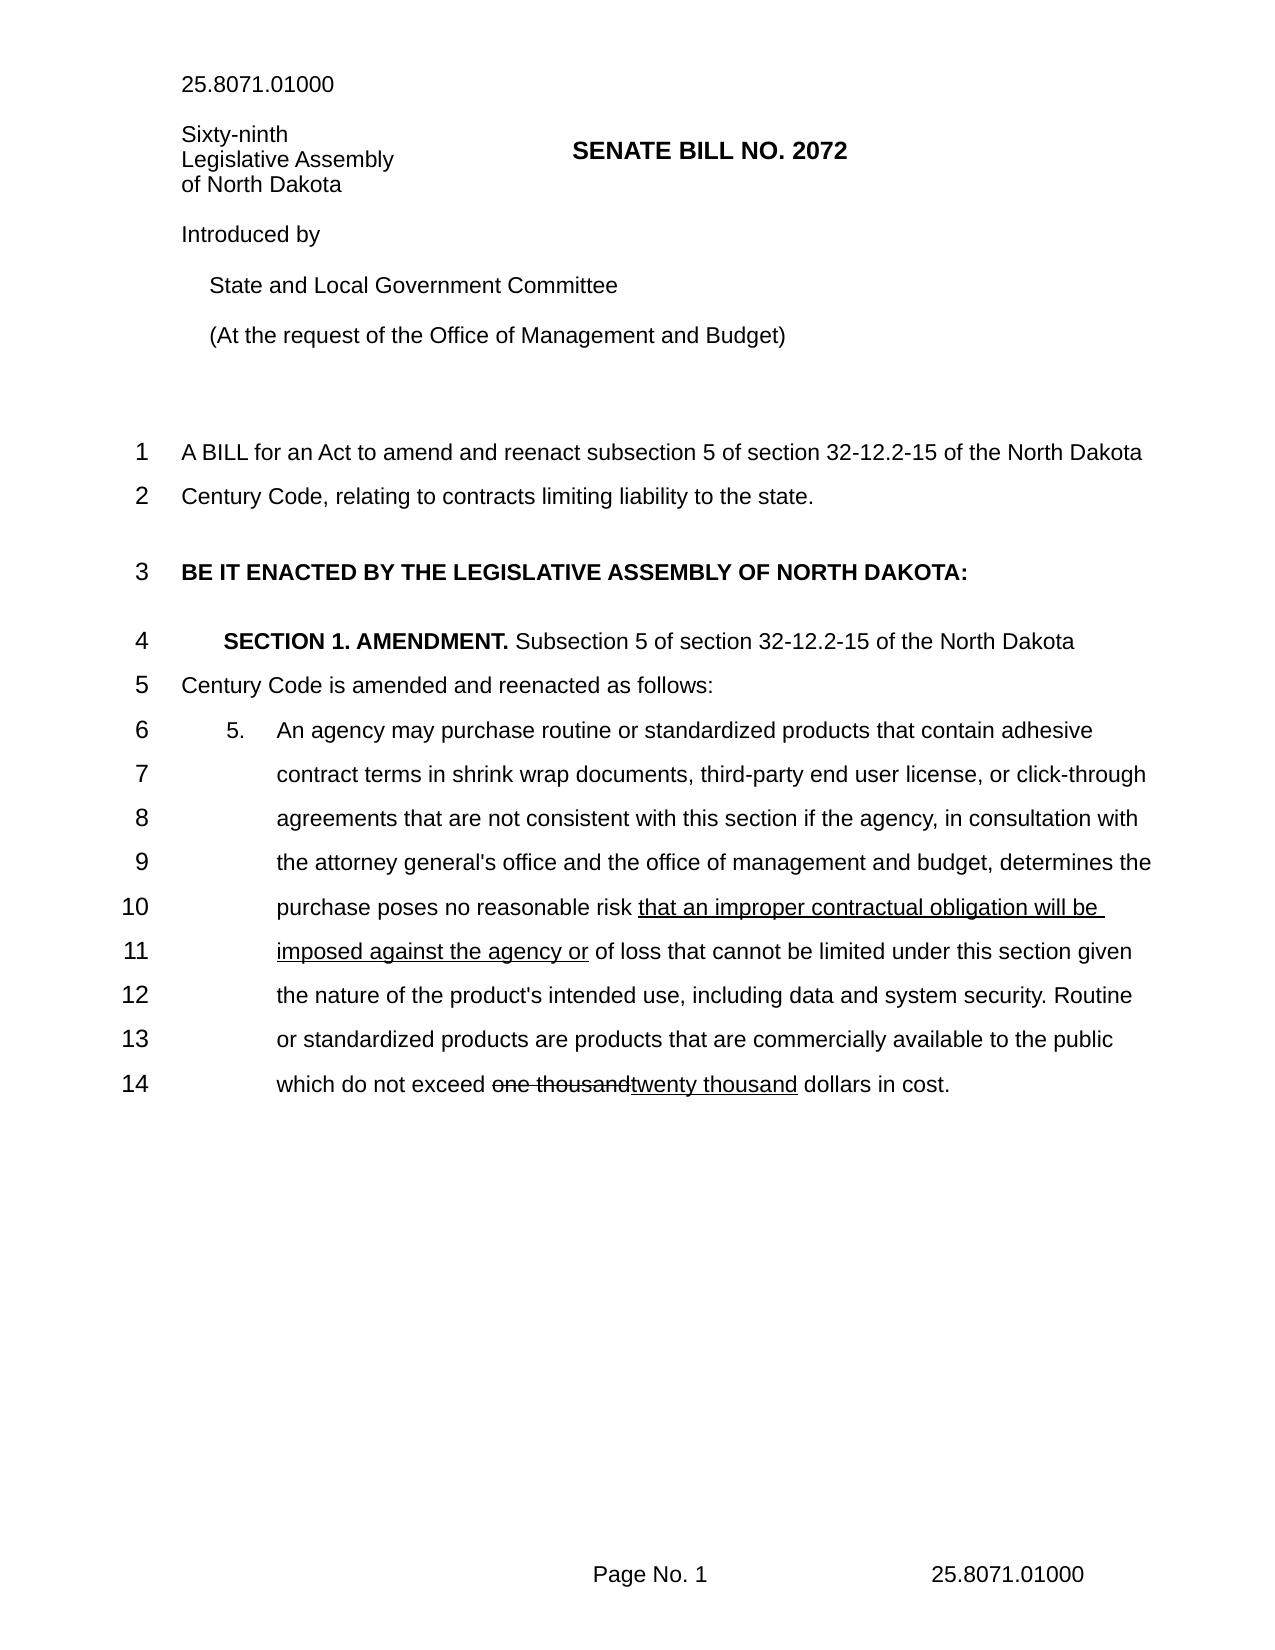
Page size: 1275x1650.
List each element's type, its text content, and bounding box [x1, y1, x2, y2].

text 5. An agency may purchase routine or standardized products that contain adhesive contract terms in shrink wrap documents, third‑party end user license, or click-through agreements that are not consistent with this section if the agency, in consultation with the attorney general's office and the office of management and budget, determines the purchase poses no reasonable risk that an improper contractual obligation will be imposed against the agency or of loss that cannot be limited under this section given the nature of the product's intended use, including data and system security. Routine or standardized products are products that are commercially available to the public which do not exceed one thousandtwenty thousand dollars in cost. [181, 703, 1154, 1101]
text (At the request of the Office of Management and Budget) [209, 325, 1154, 348]
text . [181, 73, 1154, 133]
text of North Dakota [181, 173, 1154, 198]
text Introduced by [181, 223, 1154, 248]
text BE IT ENACTED BY THE LEGISLATIVE ASSEMBLY OF NORTH DAKOTA: [181, 545, 1154, 589]
text SECTION 1. AMENDMENT. Subsection 5 of section 32‑12.2‑15 of the North Dakota Century Code is amended and reenacted as follows: [181, 614, 1154, 703]
text State and Local Government Committee [209, 275, 1154, 298]
title A BILL for an Act to amend and reenact subsection 5 of section 32‑12.2‑15 of the North Dakota Century Code, relating to contracts limiting liability to the state. [181, 425, 1154, 513]
title BILL NO. [565, 136, 848, 165]
text Legislative Assembly [181, 148, 1154, 173]
